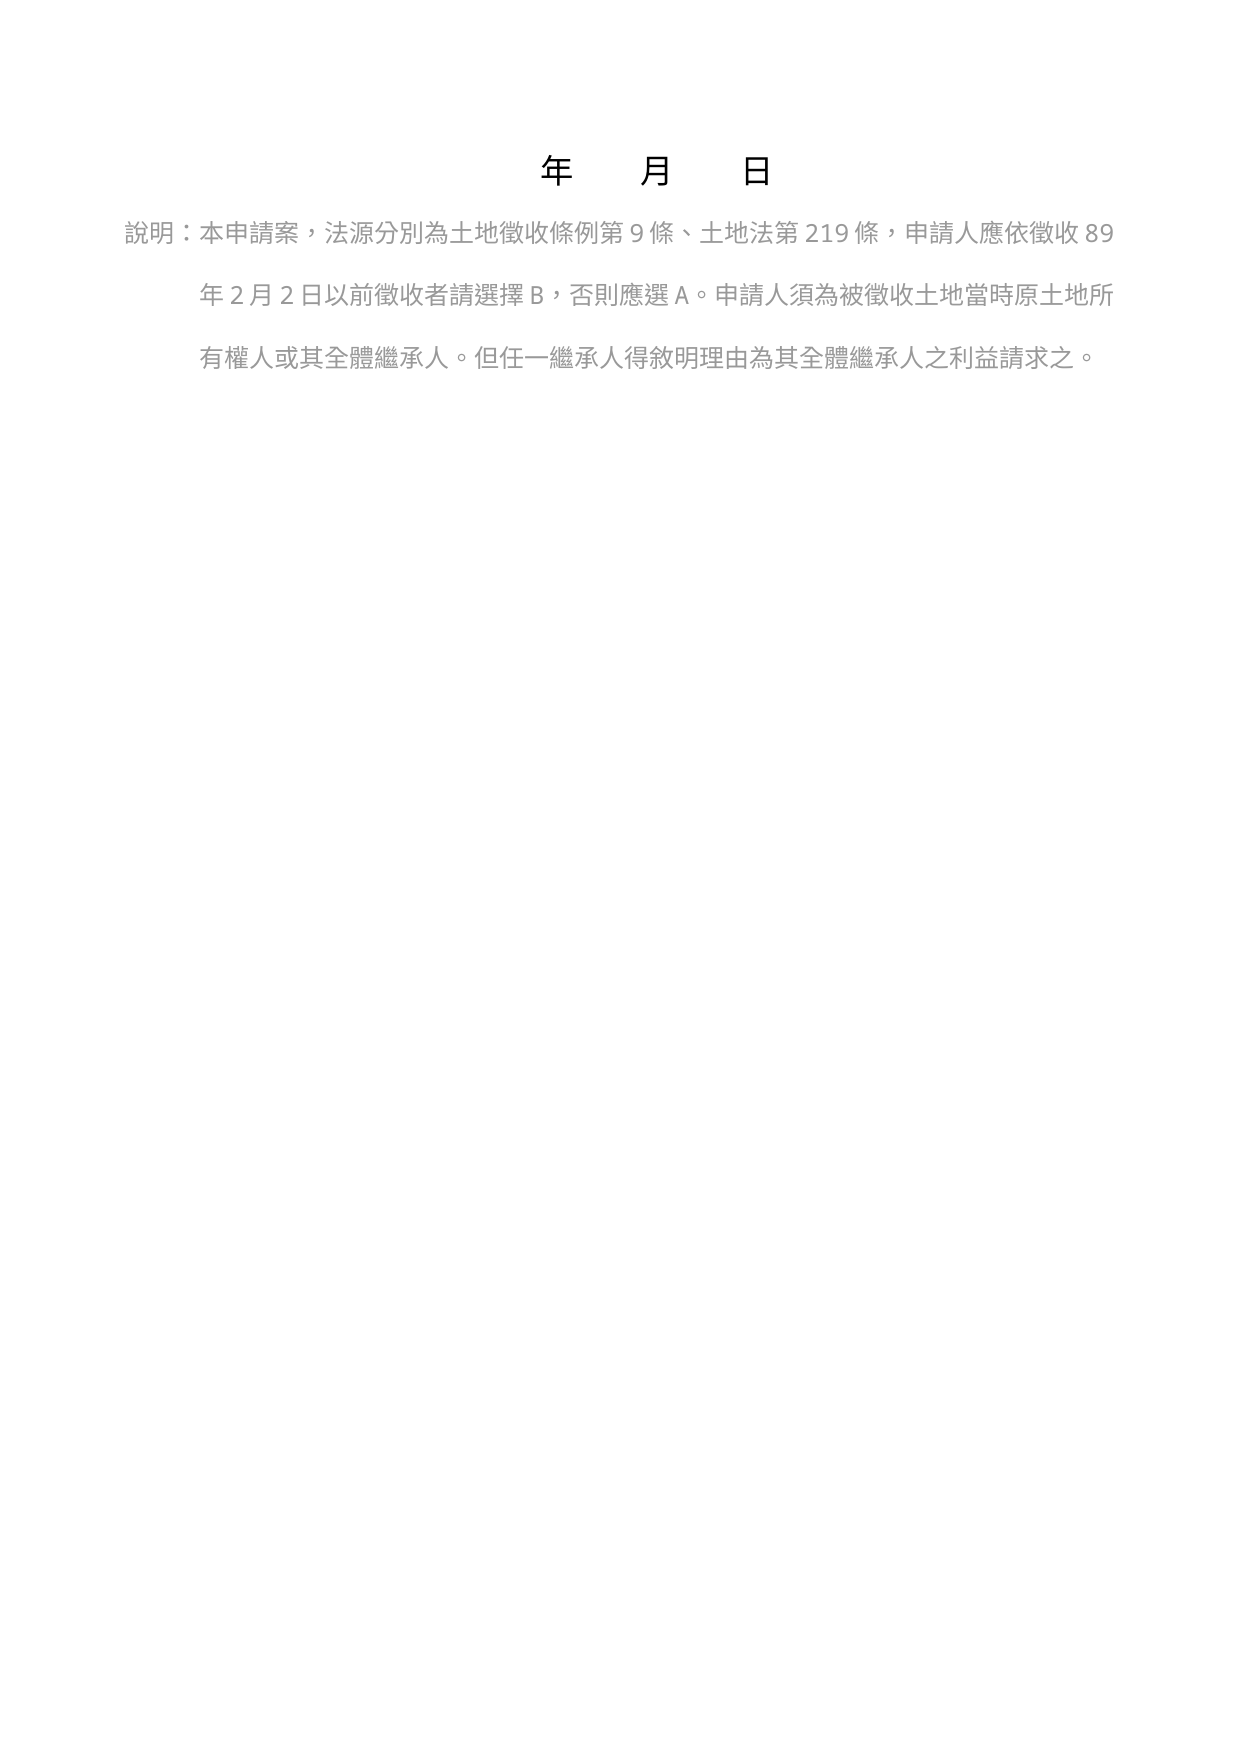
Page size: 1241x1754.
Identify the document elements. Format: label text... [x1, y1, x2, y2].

text 年 月 日 [124, 127, 1122, 189]
text 說明：本申請案，法源分別為土地徵收條例第9條、土地法第219條，申請人應依徵收89年2月2日以前徵收者請選擇B，否則應選A。申請人須為被徵收土地當時原土地所有權人或其全體繼承人。但任一繼承人得敘明理由為其全體繼承人之利益請求之。 [124, 189, 1122, 377]
